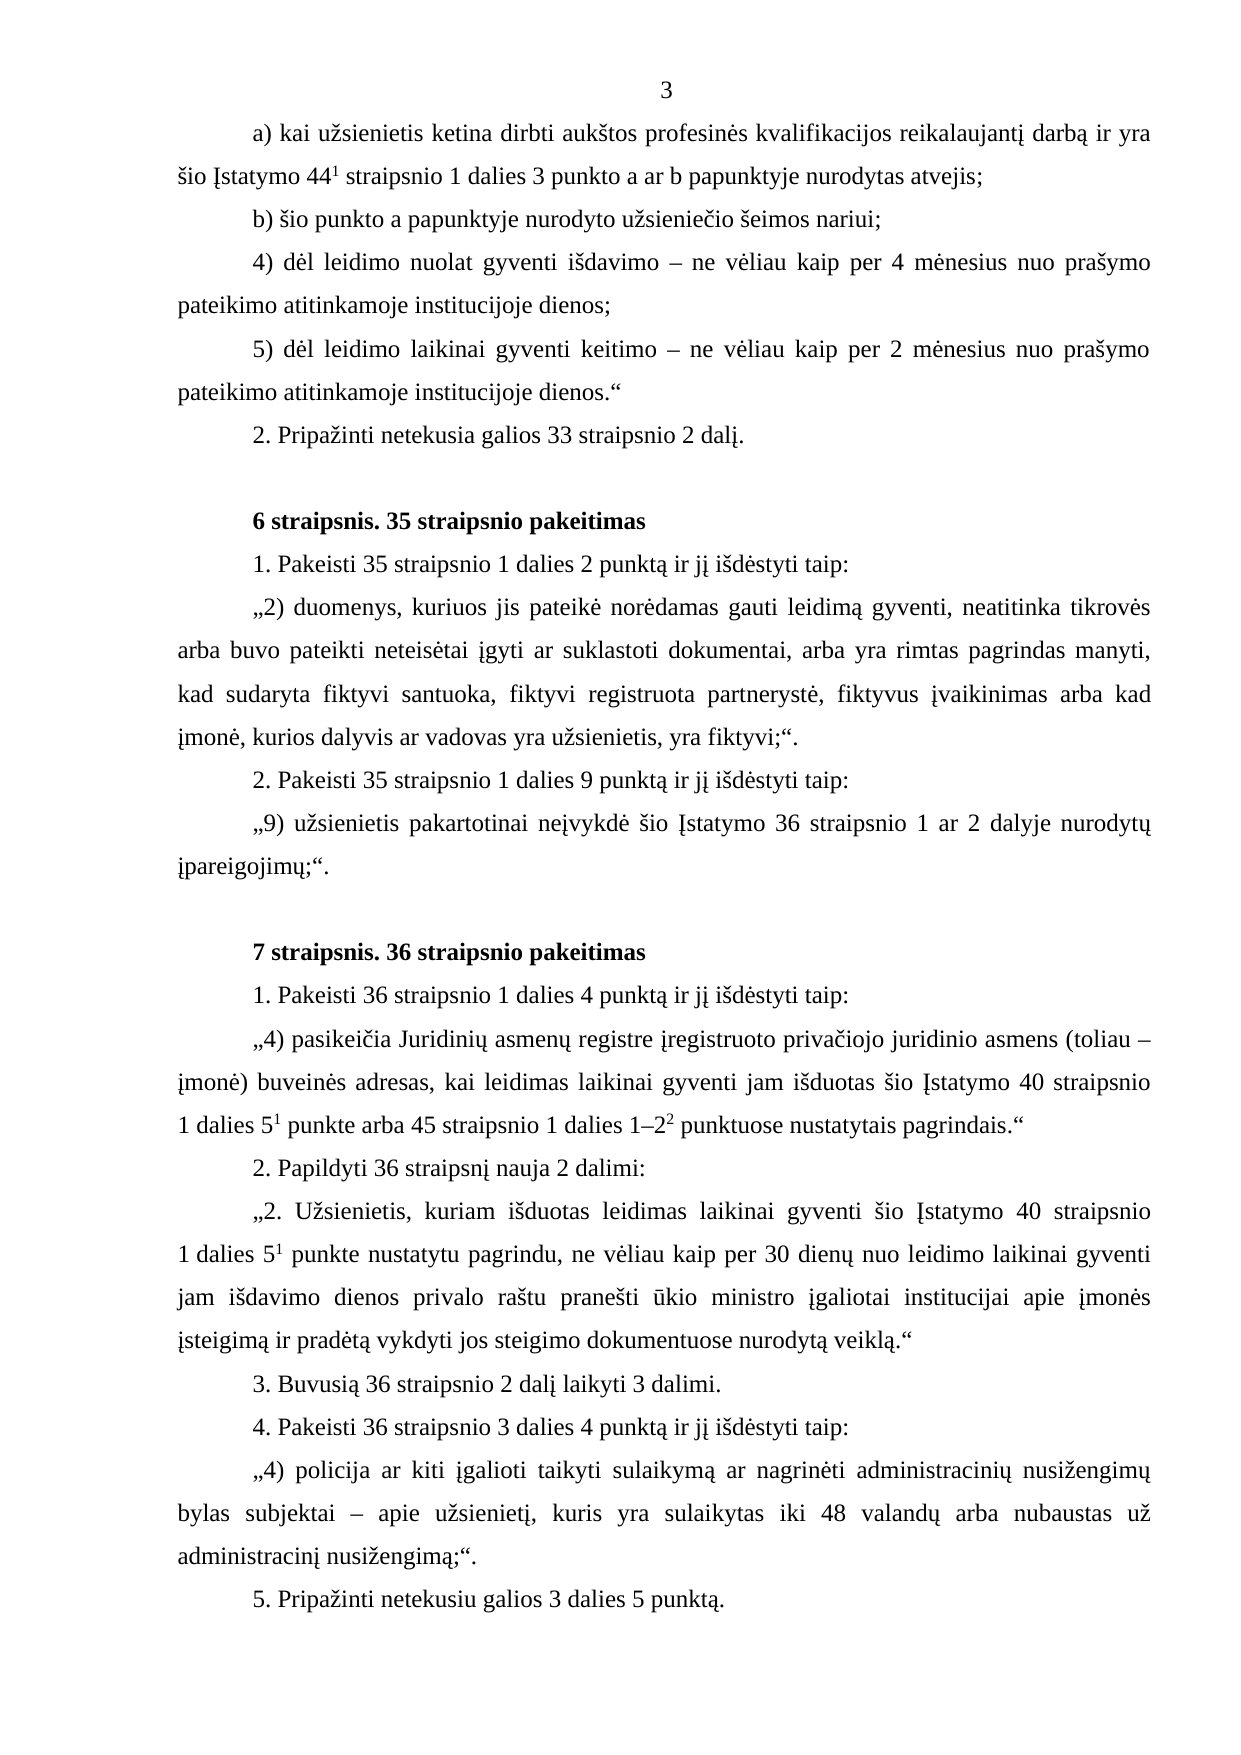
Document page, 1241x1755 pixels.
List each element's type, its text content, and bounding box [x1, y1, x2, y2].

text 2. Pripažinti netekusia galios 33 straipsnio 2 dalį. [177, 420, 1152, 449]
text 2. Pakeisti 35 straipsnio 1 dalies 9 punktą ir jį išdėstyti taip: [177, 765, 1152, 794]
text „9) užsienietis pakartotinai neįvykdė šio Įstatymo 36 straipsnio 1 ar 2 dalyje nurodytų įpareigojimų;“. [177, 808, 1152, 880]
text 6 straipsnis. 35 straipsnio pakeitimas [177, 506, 1152, 535]
text 1. Pakeisti 35 straipsnio 1 dalies 2 punktą ir jį išdėstyti taip: [177, 549, 1152, 578]
text 1. Pakeisti 36 straipsnio 1 dalies 4 punktą ir jį išdėstyti taip: [177, 981, 1152, 1009]
text 7 straipsnis. 36 straipsnio pakeitimas [177, 937, 1152, 966]
text „2. Užsienietis, kuriam išduotas leidimas laikinai gyventi šio Įstatymo 40 straipsnio 1 dalies 51 punkte nustatytu pagrindu, ne vėliau kaip per 30 dienų nuo leidimo laikinai gyventi jam išdavimo dienos privalo raštu pranešti ūkio ministro įgaliotai institucijai apie įmonės įsteigimą ir pradėtą vykdyti jos steigimo dokumentuose nurodytą veiklą.“ [177, 1196, 1152, 1354]
text 4. Pakeisti 36 straipsnio 3 dalies 4 punktą ir jį išdėstyti taip: [177, 1412, 1152, 1441]
text b) šio punkto a papunktyje nurodyto užsieniečio šeimos nariui; [177, 204, 1152, 233]
text 4) dėl leidimo nuolat gyventi išdavimo – ne vėliau kaip per 4 mėnesius nuo prašymo pateikimo atitinkamoje institucijoje dienos; [177, 247, 1152, 319]
text „4) pasikeičia Juridinių asmenų registre įregistruoto privačiojo juridinio asmens (toliau – įmonė) buveinės adresas, kai leidimas laikinai gyventi jam išduotas šio Įstatymo 40 straipsnio 1 dalies 51 punkte arba 45 straipsnio 1 dalies 1–22 punktuose nustatytais pagrindais.“ [177, 1024, 1152, 1139]
text a) kai užsienietis ketina dirbti aukštos profesinės kvalifikacijos reikalaujantį darbą ir yra šio Įstatymo 441 straipsnio 1 dalies 3 punkto a ar b papunktyje nurodytas atvejis; [177, 118, 1152, 190]
text 5) dėl leidimo laikinai gyventi keitimo – ne vėliau kaip per 2 mėnesius nuo prašymo pateikimo atitinkamoje institucijoje dienos.“ [177, 334, 1152, 406]
text „4) policija ar kiti įgalioti taikyti sulaikymą ar nagrinėti administracinių nusižengimų bylas subjektai – apie užsienietį, kuris yra sulaikytas iki 48 valandų arba nubaustas už administracinį nusižengimą;“. [177, 1455, 1152, 1570]
text 3. Buvusią 36 straipsnio 2 dalį laikyti 3 dalimi. [177, 1369, 1152, 1397]
text „2) duomenys, kuriuos jis pateikė norėdamas gauti leidimą gyventi, neatitinka tikrovės arba buvo pateikti neteisėtai įgyti ar suklastoti dokumentai, arba yra rimtas pagrindas manyti, kad sudaryta fiktyvi santuoka, fiktyvi registruota partnerystė, fiktyvus įvaikinimas arba kad įmonė, kurios dalyvis ar vadovas yra užsienietis, yra fiktyvi;“. [177, 592, 1152, 751]
text 2. Papildyti 36 straipsnį nauja 2 dalimi: [177, 1153, 1152, 1182]
text 5. Pripažinti netekusiu galios 3 dalies 5 punktą. [177, 1584, 1152, 1613]
